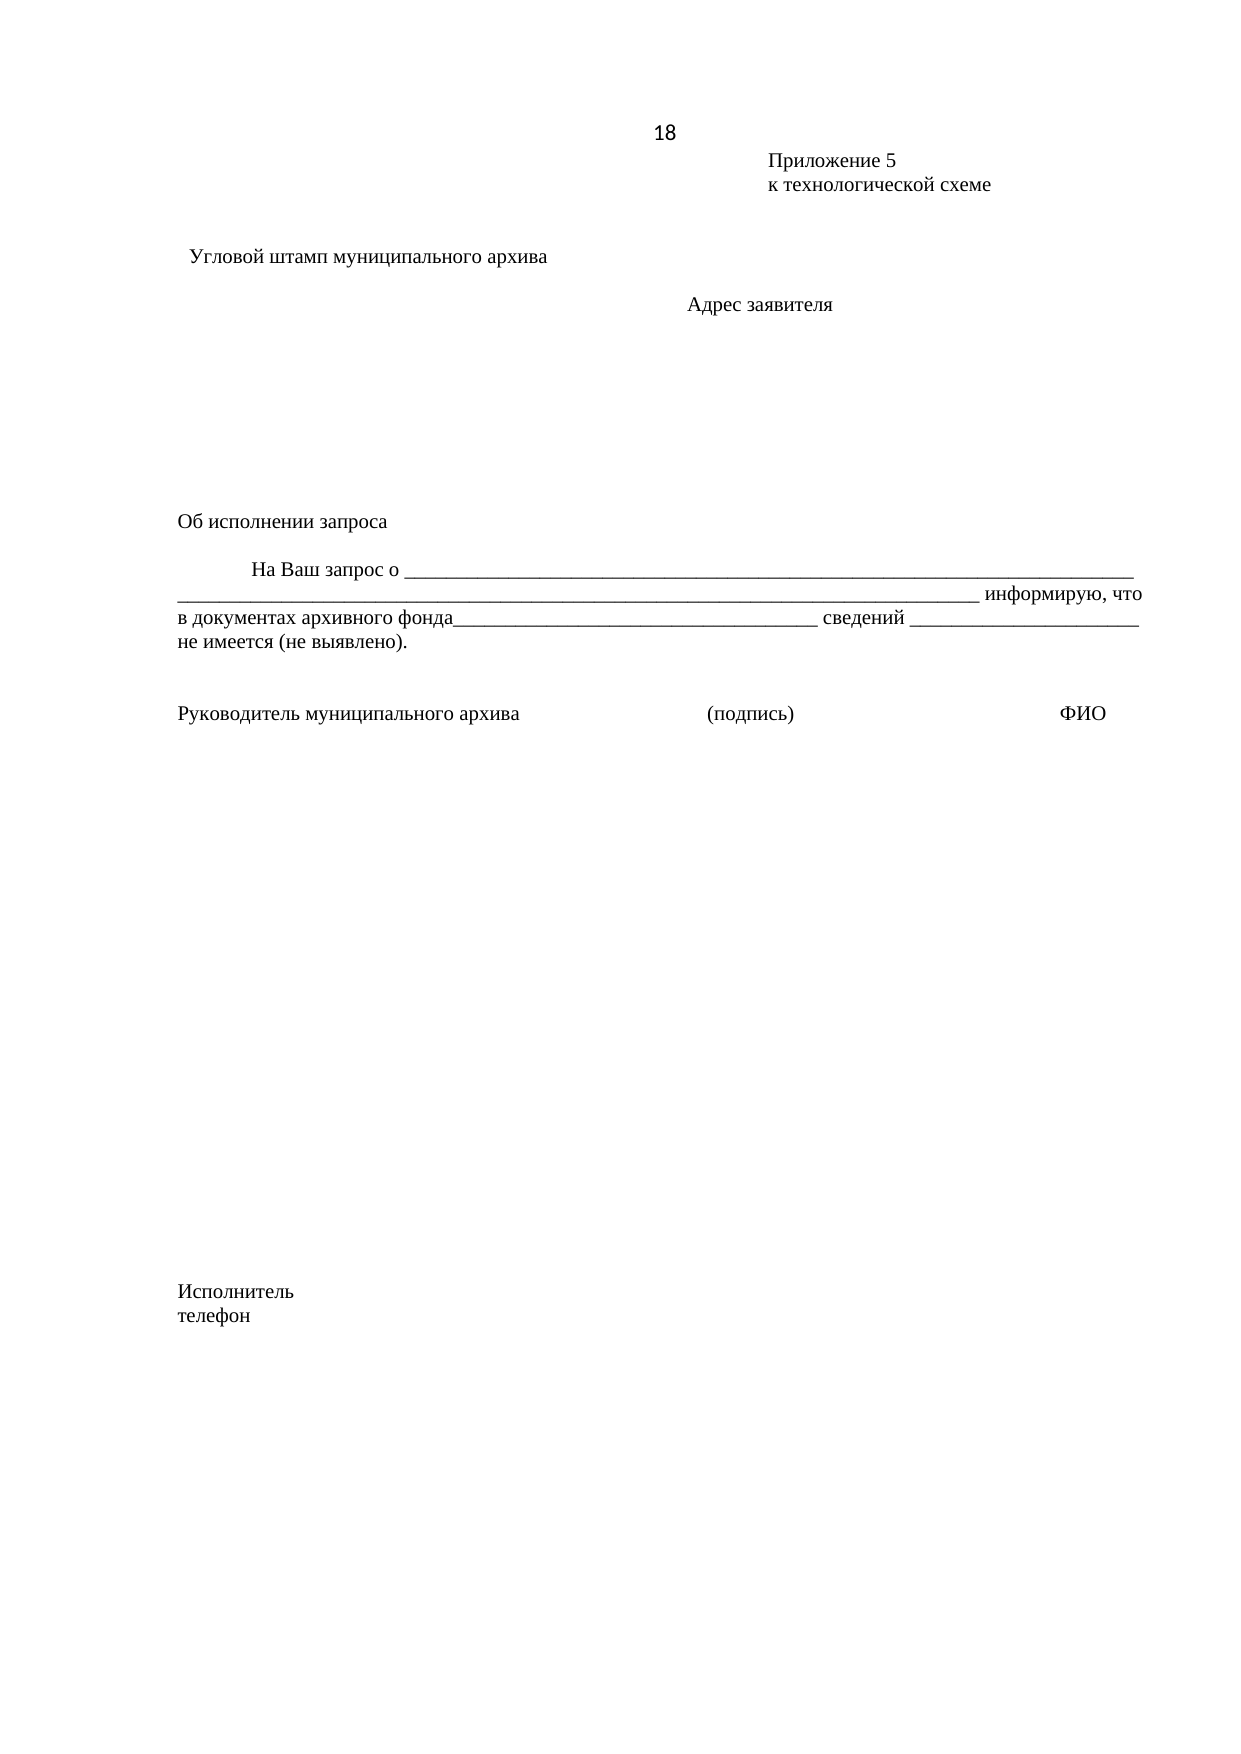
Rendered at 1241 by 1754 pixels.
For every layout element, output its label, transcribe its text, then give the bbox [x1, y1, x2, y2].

text Приложение 5 [177, 148, 1152, 172]
text Руководитель муниципального архива (подпись) ФИО [177, 701, 1152, 725]
text к технологической схеме [768, 172, 1152, 196]
text Об исполнении запроса [177, 508, 1152, 533]
text телефон [177, 1303, 1152, 1327]
text Исполнитель [177, 1278, 1152, 1303]
table_header Угловой штамп муниципального архива [177, 244, 676, 460]
table_header Адрес заявителя [676, 244, 1174, 460]
text На Ваш запрос о ______________________________________________________________________ _____________________________________________________________________________ информирую, что в документах архивного фонда___________________________________ сведений ______________________ не имеется (не выявлено). [177, 557, 1152, 653]
